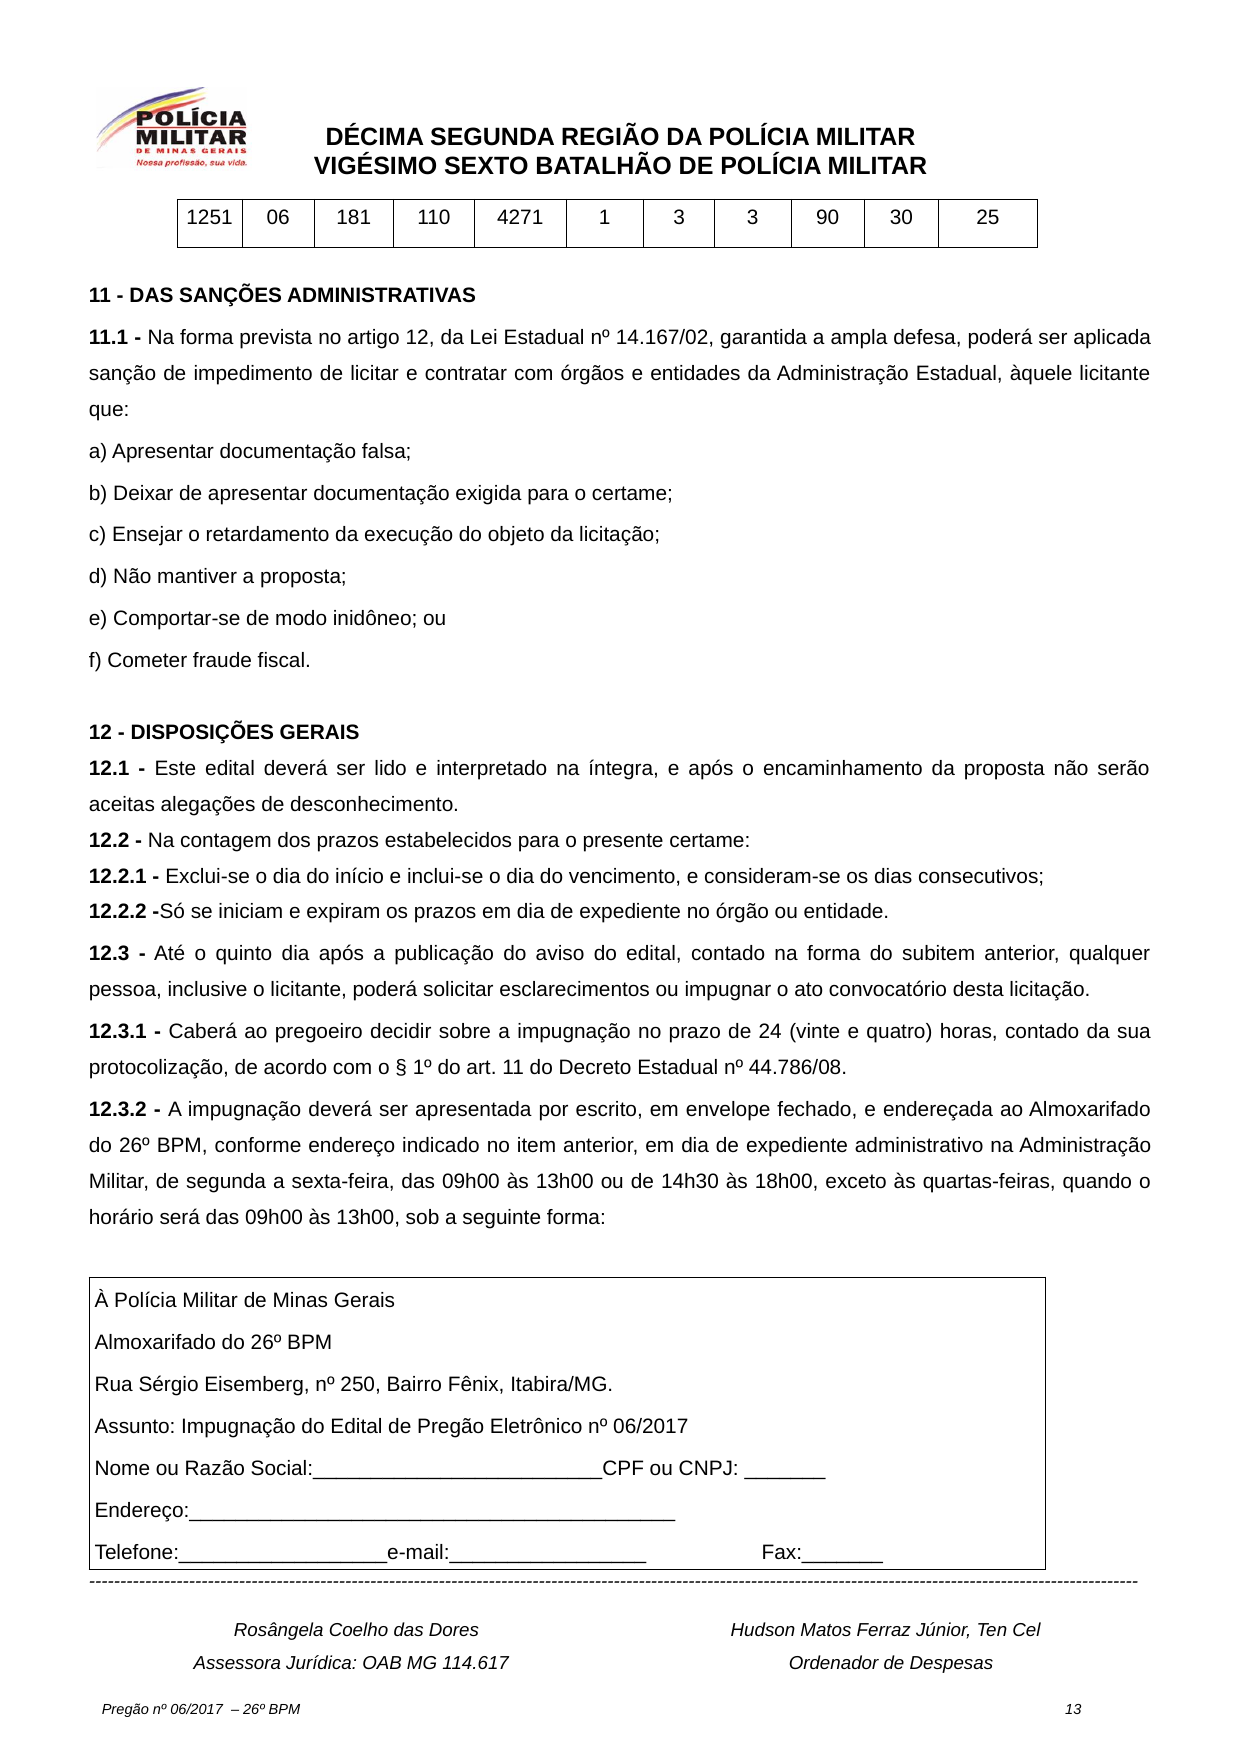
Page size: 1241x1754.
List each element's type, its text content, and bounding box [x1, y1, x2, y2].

table_cell 1251 [178, 200, 242, 247]
text 12.3 - Até o quinto dia após a publicação do aviso do edital, contado na forma do subitem anterior, qualquer pessoa, inclusive o licitante, poderá solicitar esclarecimentos ou impugnar o ato convocatório desta licitação. [89, 941, 1152, 1001]
text b) Deixar de apresentar documentação exigida para o certame; [89, 480, 1152, 504]
table_cell 30 [865, 200, 938, 247]
text 12.2.2 -Só se iniciam e expiram os prazos em dia de expediente no órgão ou entidade. [89, 899, 1152, 923]
text 12.1 - Este edital deverá ser lido e interpretado na íntegra, e após o encaminhamento da proposta não serão aceitas alegações de desconhecimento. [89, 756, 1152, 816]
text 11 - DAS SANÇÕES ADMINISTRATIVAS [89, 283, 1152, 307]
text 12.3.1 - Caberá ao pregoeiro decidir sobre a impugnação no prazo de 24 (vinte e quatro) horas, contado da sua protocolização, de acordo com o § 1º do art. 11 do Decreto Estadual nº 44.786/08. [89, 1019, 1152, 1079]
text a) Apresentar documentação falsa; [89, 438, 1152, 462]
text d) Não mantiver a proposta; [89, 564, 1152, 588]
picture [96, 87, 252, 173]
table_cell 3 [644, 200, 714, 247]
text e) Comportar-se de modo inidôneo; ou [89, 606, 1152, 630]
table_cell 4271 [475, 200, 566, 247]
table_cell 25 [939, 200, 1037, 247]
table_cell 90 [792, 200, 864, 247]
table_cell 3 [715, 200, 791, 247]
text c) Ensejar o retardamento da execução do objeto da licitação; [89, 522, 1152, 546]
table_header À Polícia Militar de Minas Gerais Almoxarifado do 26º BPM Rua Sérgio Eisemberg, nº 250, Bairro Fênix, Itabira/MG. Assunto: Impugnação do Edital de Pregão Eletrônico nº 06/2017 Nome ou Razão Social:_________________________CPF ou CNPJ: _______ Endereço:__________________________________________ Telefone:__________________e-mail:_________________ Fax:_______ [90, 1278, 1045, 1569]
text 12.2.1 - Exclui-se o dia do início e inclui-se o dia do vencimento, e consideram-se os dias consecutivos; [89, 863, 1152, 887]
text 12.3.2 - A impugnação deverá ser apresentada por escrito, em envelope fechado, e endereçada ao Almoxarifado do 26º BPM, conforme endereço indicado no item anterior, em dia de expediente administrativo na Administração Militar, de segunda a sexta-feira, das 09h00 às 13h00 ou de 14h30 às 18h00, exceto às quartas-feiras, quando o horário será das 09h00 às 13h00, sob a seguinte forma: [89, 1097, 1152, 1229]
text f) Cometer fraude fiscal. [89, 648, 1152, 672]
text 12 - DISPOSIÇÕES GERAIS [89, 720, 1152, 744]
table_cell 1 [567, 200, 643, 247]
text 11.1 - Na forma prevista no artigo 12, da Lei Estadual nº 14.167/02, garantida a ampla defesa, poderá ser aplicada sanção de impedimento de licitar e contratar com órgãos e entidades da Administração Estadual, àquele licitante que: [89, 325, 1152, 421]
table_cell 06 [243, 200, 314, 247]
text 12.2 - Na contagem dos prazos estabelecidos para o presente certame: [89, 827, 1152, 851]
table_cell 181 [315, 200, 393, 247]
table_cell 110 [394, 200, 474, 247]
